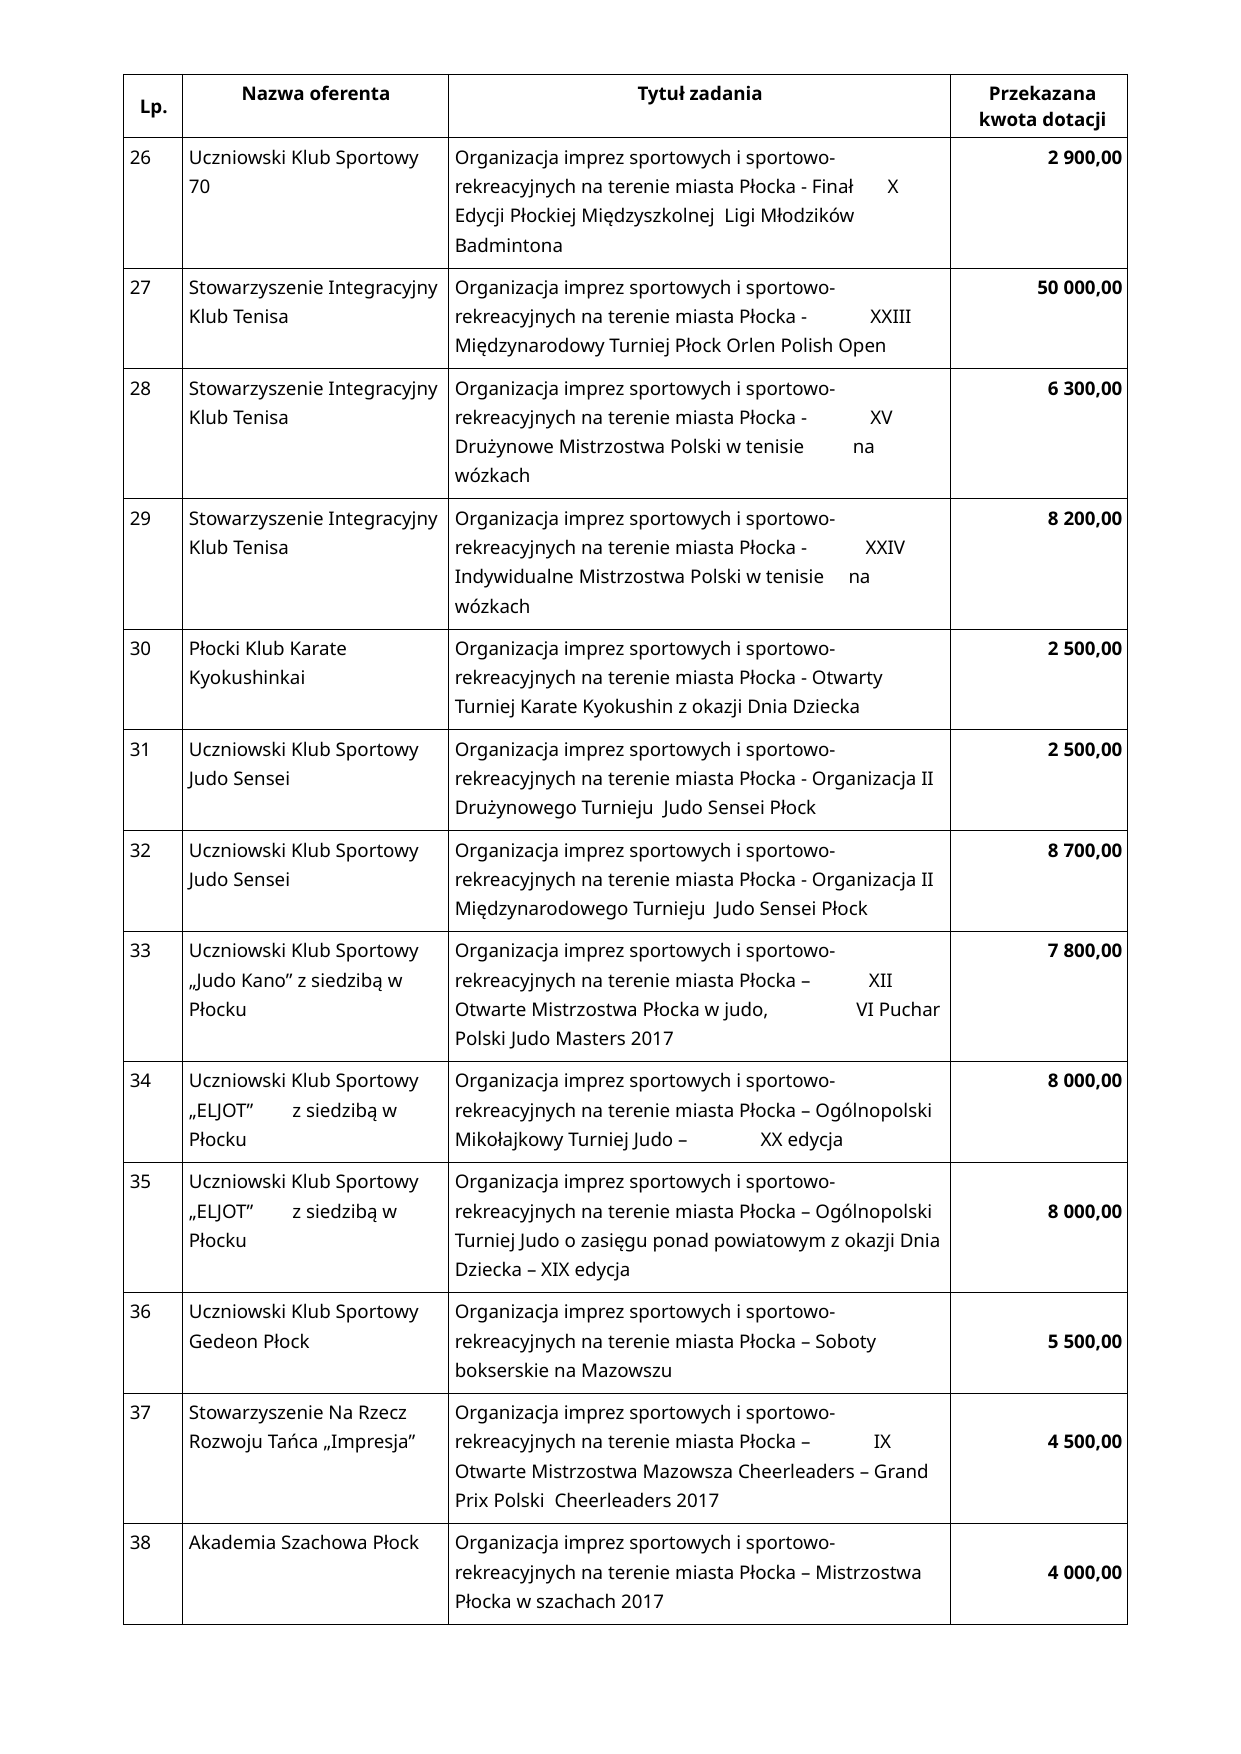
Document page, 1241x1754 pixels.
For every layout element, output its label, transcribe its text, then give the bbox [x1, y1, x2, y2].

table_cell 2 500,00 [951, 630, 1127, 729]
table_cell 8 200,00 [951, 499, 1127, 628]
table_cell 33 [124, 932, 182, 1061]
table_cell 2 500,00 [951, 730, 1127, 830]
table_cell Organizacja imprez sportowych i sportowo-rekreacyjnych na terenie miasta Płocka - Finał X Edycji Płockiej Międzyszkolnej Ligi Młodzików Badmintona [449, 138, 950, 267]
table_cell 36 [124, 1293, 182, 1393]
table_cell 32 [124, 831, 182, 931]
table_cell Organizacja imprez sportowych i sportowo-rekreacyjnych na terenie miasta Płocka – Ogólnopolski Turniej Judo o zasięgu ponad powiatowym z okazji Dnia Dziecka – XIX edycja [449, 1163, 950, 1292]
table_cell Stowarzyszenie Na Rzecz Rozwoju Tańca „Impresja” [183, 1394, 448, 1523]
table_cell 29 [124, 499, 182, 628]
table_cell Organizacja imprez sportowych i sportowo-rekreacyjnych na terenie miasta Płocka - XV Drużynowe Mistrzostwa Polski w tenisie na wózkach [449, 369, 950, 498]
table_cell Uczniowski Klub Sportowy Gedeon Płock [183, 1293, 448, 1393]
table_cell 2 900,00 [951, 138, 1127, 267]
table_header Tytuł zadania [449, 75, 950, 137]
table_cell Organizacja imprez sportowych i sportowo-rekreacyjnych na terenie miasta Płocka - Otwarty Turniej Karate Kyokushin z okazji Dnia Dziecka [449, 630, 950, 729]
table_cell 6 300,00 [951, 369, 1127, 498]
table_cell Stowarzyszenie Integracyjny Klub Tenisa [183, 269, 448, 368]
table_cell Uczniowski Klub Sportowy Judo Sensei [183, 831, 448, 931]
table_cell Organizacja imprez sportowych i sportowo-rekreacyjnych na terenie miasta Płocka - Organizacja II Drużynowego Turnieju Judo Sensei Płock [449, 730, 950, 830]
table_cell Uczniowski Klub Sportowy „Judo Kano” z siedzibą w Płocku [183, 932, 448, 1061]
table_cell 30 [124, 630, 182, 729]
table_cell Stowarzyszenie Integracyjny Klub Tenisa [183, 499, 448, 628]
table_cell 8 000,00 [951, 1163, 1127, 1292]
table_cell Organizacja imprez sportowych i sportowo-rekreacyjnych na terenie miasta Płocka – Mistrzostwa Płocka w szachach 2017 [449, 1524, 950, 1624]
table_cell Stowarzyszenie Integracyjny Klub Tenisa [183, 369, 448, 498]
table_cell 34 [124, 1062, 182, 1162]
table_cell Organizacja imprez sportowych i sportowo-rekreacyjnych na terenie miasta Płocka - XXIV Indywidualne Mistrzostwa Polski w tenisie na wózkach [449, 499, 950, 628]
table_cell 26 [124, 138, 182, 267]
table_cell 50 000,00 [951, 269, 1127, 368]
table_cell Uczniowski Klub Sportowy „ELJOT” z siedzibą w Płocku [183, 1062, 448, 1162]
table_cell Akademia Szachowa Płock [183, 1524, 448, 1624]
table_cell 4 000,00 [951, 1524, 1127, 1624]
table_cell Organizacja imprez sportowych i sportowo-rekreacyjnych na terenie miasta Płocka – XII Otwarte Mistrzostwa Płocka w judo, VI Puchar Polski Judo Masters 2017 [449, 932, 950, 1061]
table_cell 5 500,00 [951, 1293, 1127, 1393]
table_header Nazwa oferenta [183, 75, 448, 137]
table_header Lp. [124, 75, 182, 137]
table_cell 31 [124, 730, 182, 830]
table_cell Organizacja imprez sportowych i sportowo-rekreacyjnych na terenie miasta Płocka – Ogólnopolski Mikołajkowy Turniej Judo – XX edycja [449, 1062, 950, 1162]
table_cell Płocki Klub Karate Kyokushinkai [183, 630, 448, 729]
table_cell 4 500,00 [951, 1394, 1127, 1523]
table_cell 38 [124, 1524, 182, 1624]
table_cell Uczniowski Klub Sportowy „ELJOT” z siedzibą w Płocku [183, 1163, 448, 1292]
table_cell 37 [124, 1394, 182, 1523]
table_cell Organizacja imprez sportowych i sportowo-rekreacyjnych na terenie miasta Płocka – IX Otwarte Mistrzostwa Mazowsza Cheerleaders – Grand Prix Polski Cheerleaders 2017 [449, 1394, 950, 1523]
table_cell 28 [124, 369, 182, 498]
table_cell Uczniowski Klub Sportowy 70 [183, 138, 448, 267]
table_header Przekazana kwota dotacji [951, 75, 1127, 137]
table_cell 27 [124, 269, 182, 368]
table_cell Organizacja imprez sportowych i sportowo-rekreacyjnych na terenie miasta Płocka - XXIII Międzynarodowy Turniej Płock Orlen Polish Open [449, 269, 950, 368]
table_cell Uczniowski Klub Sportowy Judo Sensei [183, 730, 448, 830]
table_cell 35 [124, 1163, 182, 1292]
table_cell Organizacja imprez sportowych i sportowo-rekreacyjnych na terenie miasta Płocka - Organizacja II Międzynarodowego Turnieju Judo Sensei Płock [449, 831, 950, 931]
table_cell Organizacja imprez sportowych i sportowo-rekreacyjnych na terenie miasta Płocka – Soboty bokserskie na Mazowszu [449, 1293, 950, 1393]
table_cell 8 000,00 [951, 1062, 1127, 1162]
table_cell 8 700,00 [951, 831, 1127, 931]
table_cell 7 800,00 [951, 932, 1127, 1061]
